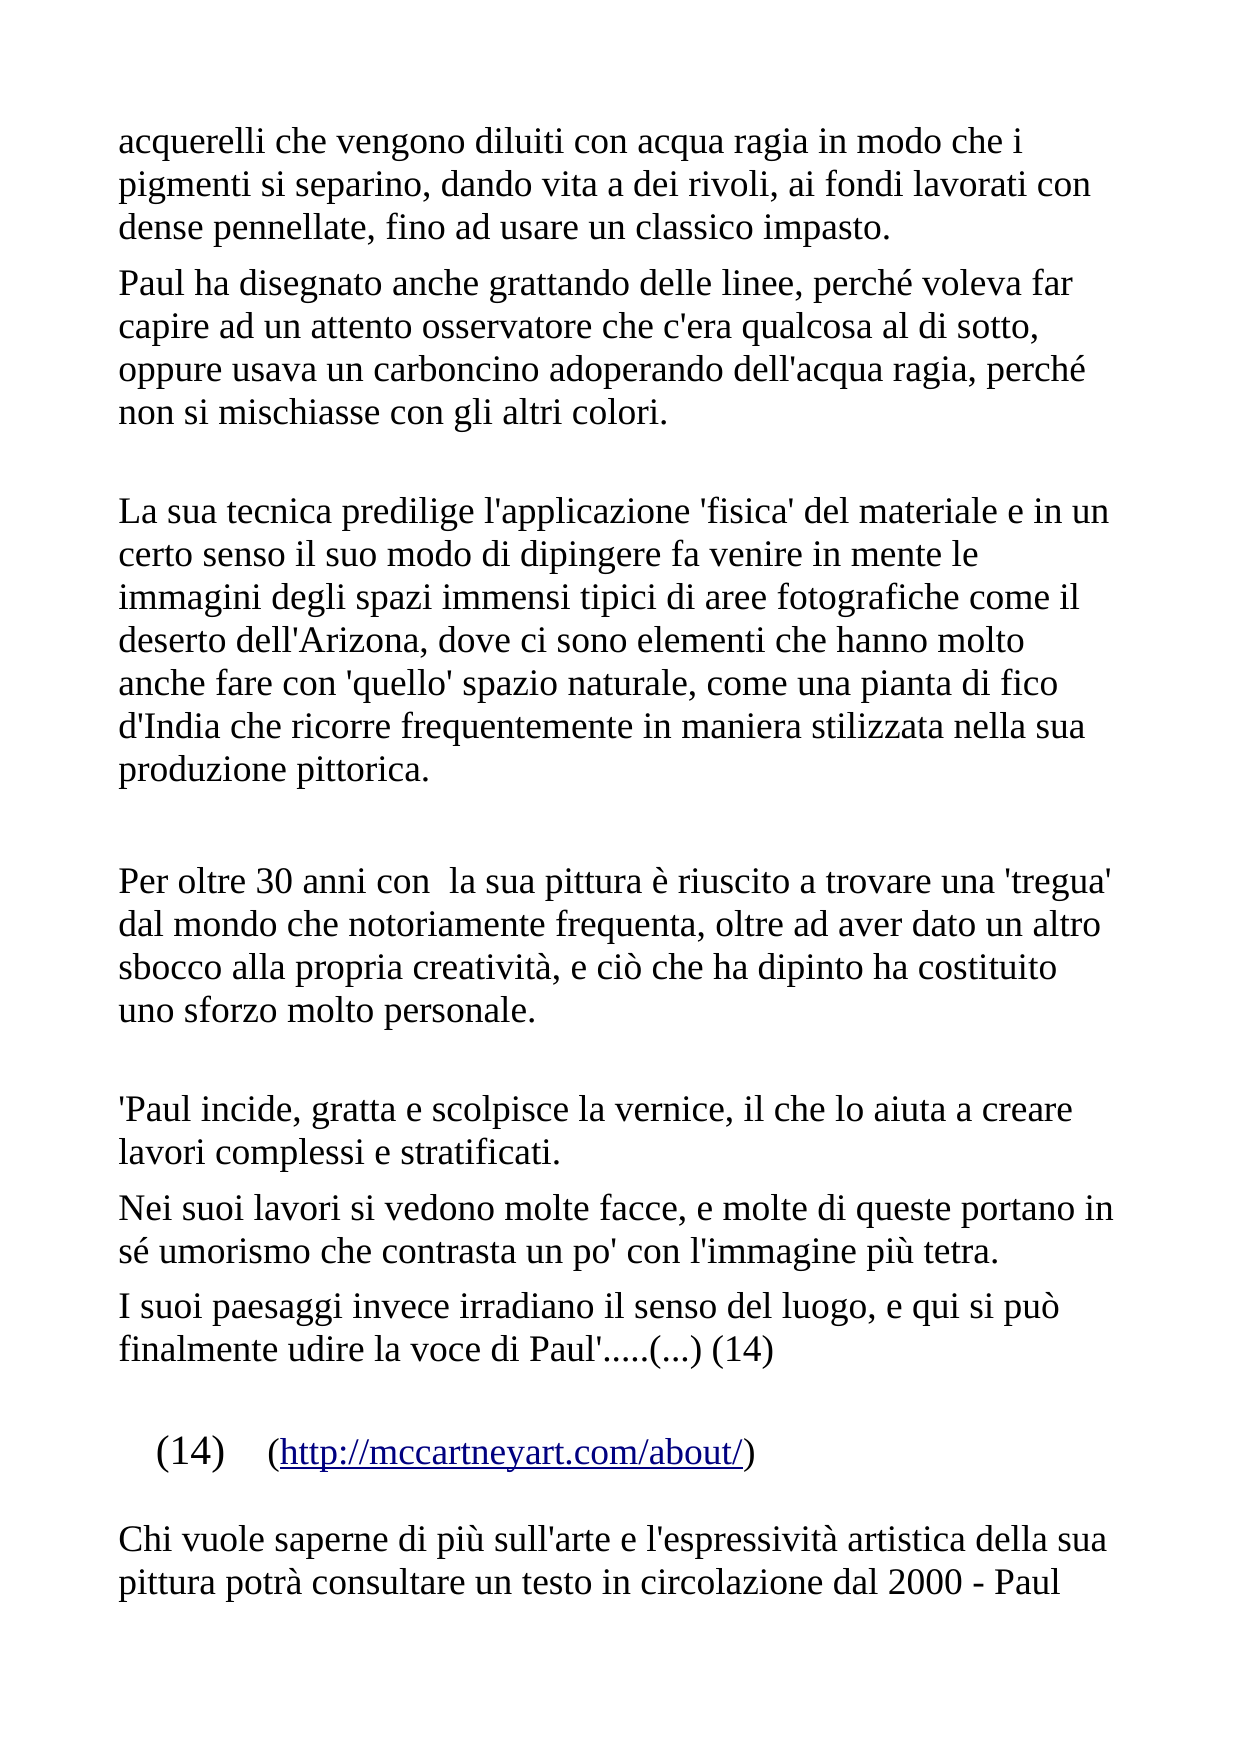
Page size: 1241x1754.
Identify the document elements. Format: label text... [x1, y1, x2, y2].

text Chi vuole saperne di più sull'arte e l'espressività artistica della sua pittura potrà consultare un testo in circolazione dal 2000 - Paul [118, 1517, 1122, 1603]
list (http://mccartneyart.com/about/) [156, 1426, 1122, 1473]
text Per oltre 30 anni con la sua pittura è riuscito a trovare una 'tregua' dal mondo che notoriamente frequenta, oltre ad aver dato un altro sbocco alla propria creatività, e ciò che ha dipinto ha costituito uno sforzo molto personale. [118, 858, 1122, 1031]
text acquerelli che vengono diluiti con acqua ragia in modo che i pigmenti si separino, dando vita a dei rivoli, ai fondi lavorati con dense pennellate, fino ad usare un classico impasto. [118, 118, 1122, 247]
text La sua tecnica predilige l'applicazione 'fisica' del materiale e in un certo senso il suo modo di dipingere fa venire in mente le immagini degli spazi immensi tipici di aree fotografiche come il deserto dell'Arizona, dove ci sono elementi che hanno molto anche fare con 'quello' spazio naturale, come una pianta di fico d'India che ricorre frequentemente in maniera stilizzata nella sua produzione pittorica. [118, 488, 1122, 790]
text I suoi paesaggi invece irradiano il senso del luogo, e qui si può finalmente udire la voce di Paul'.....(...) (14) [118, 1284, 1122, 1370]
text Paul ha disegnato anche grattando delle linee, perché voleva far capire ad un attento osservatore che c'era qualcosa al di sotto, oppure usava un carboncino adoperando dell'acqua ragia, perché non si mischiasse con gli altri colori. [118, 260, 1122, 432]
text Nei suoi lavori si vedono molte facce, e molte di queste portano in sé umorismo che contrasta un po' con l'immagine più tetra. [118, 1185, 1122, 1271]
text 'Paul incide, gratta e scolpisce la vernice, il che lo aiuta a creare lavori complessi e stratificati. [118, 1086, 1122, 1172]
